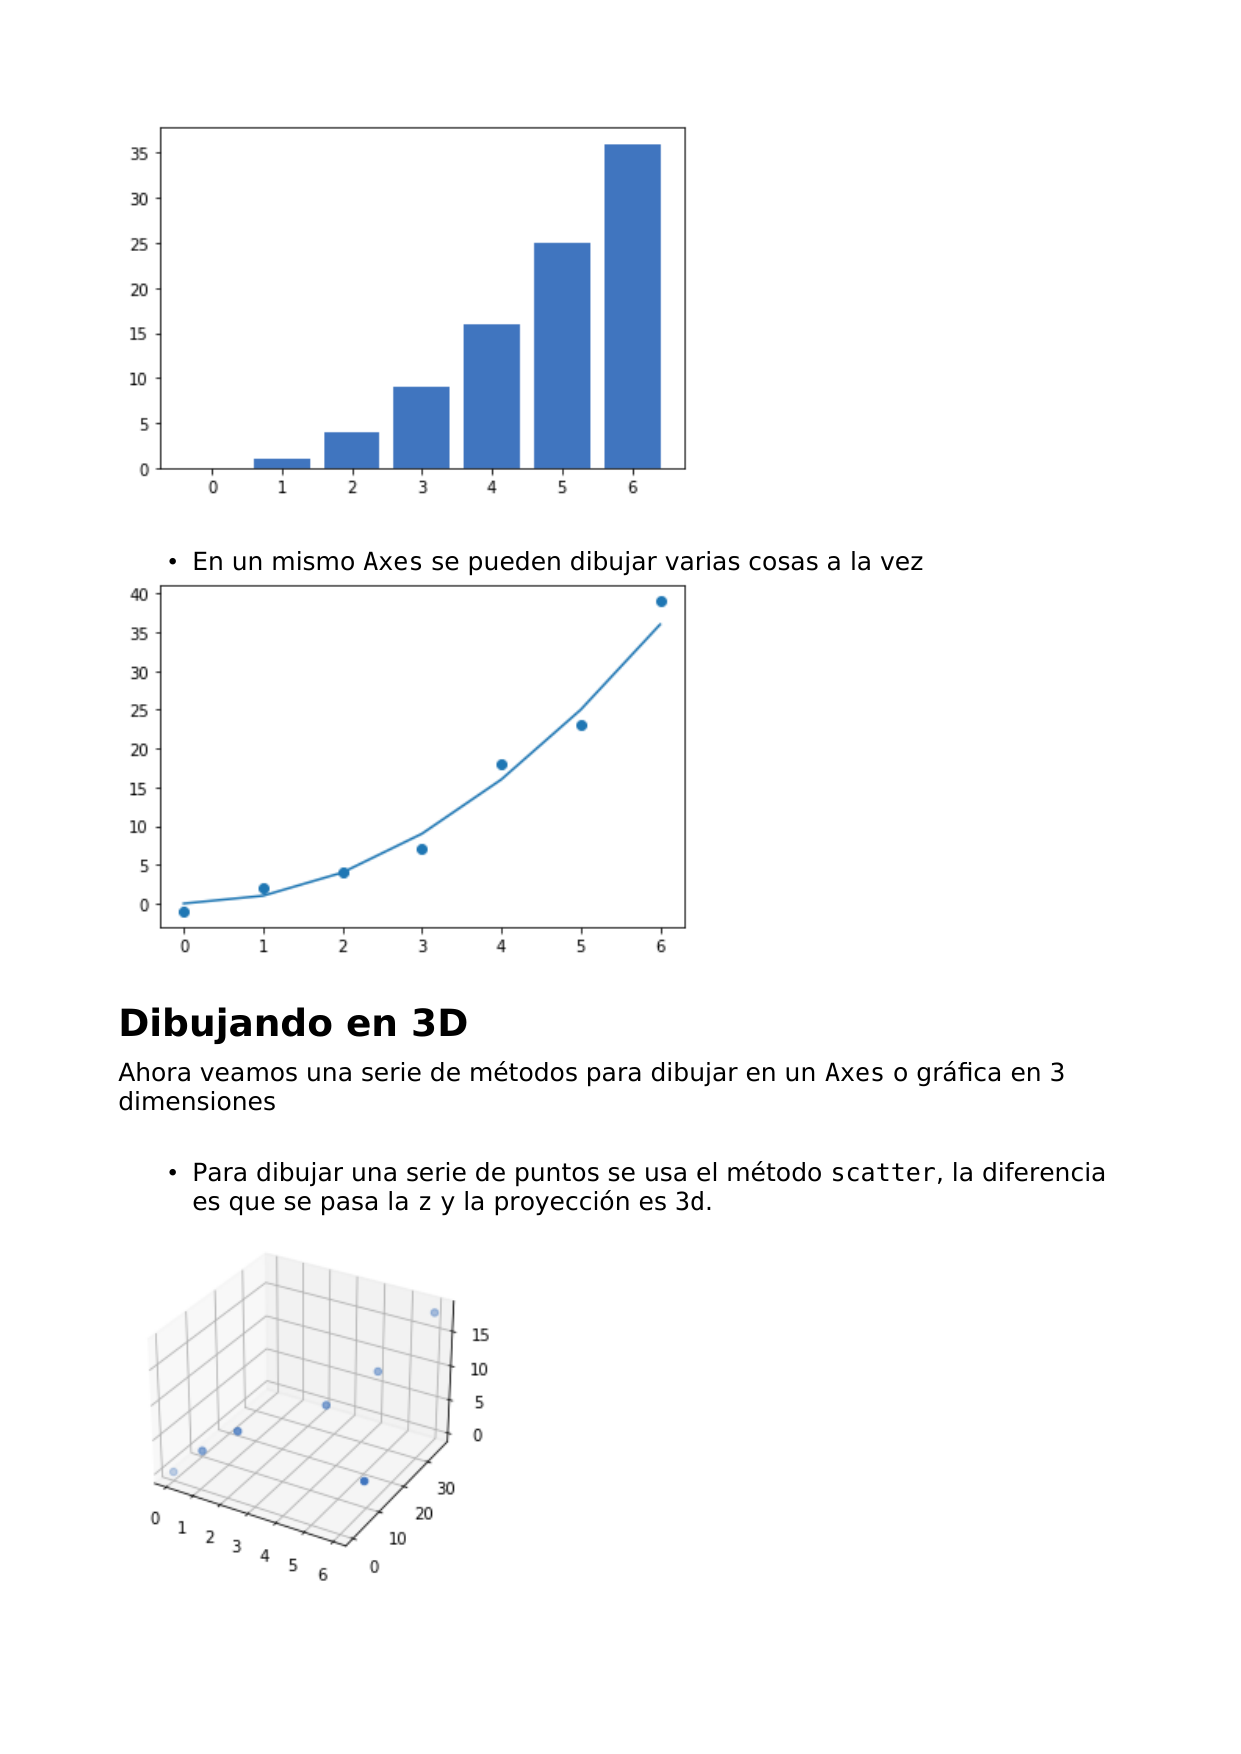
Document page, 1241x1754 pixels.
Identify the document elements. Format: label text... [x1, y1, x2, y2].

subtitle Dibujando en 3D [118, 1002, 1122, 1045]
list En un mismo Axes se pueden dibujar varias cosas a la vez [177, 548, 1122, 577]
picture [118, 576, 694, 965]
picture [118, 118, 694, 506]
picture [118, 1216, 503, 1595]
list Para dibujar una serie de puntos se usa el método scatter, la diferencia es que se pasa la z y la proyección es 3d. [177, 1158, 1122, 1217]
text Ahora veamos una serie de métodos para dibujar en un Axes o gráfica en 3 dimensiones [118, 1058, 1122, 1116]
